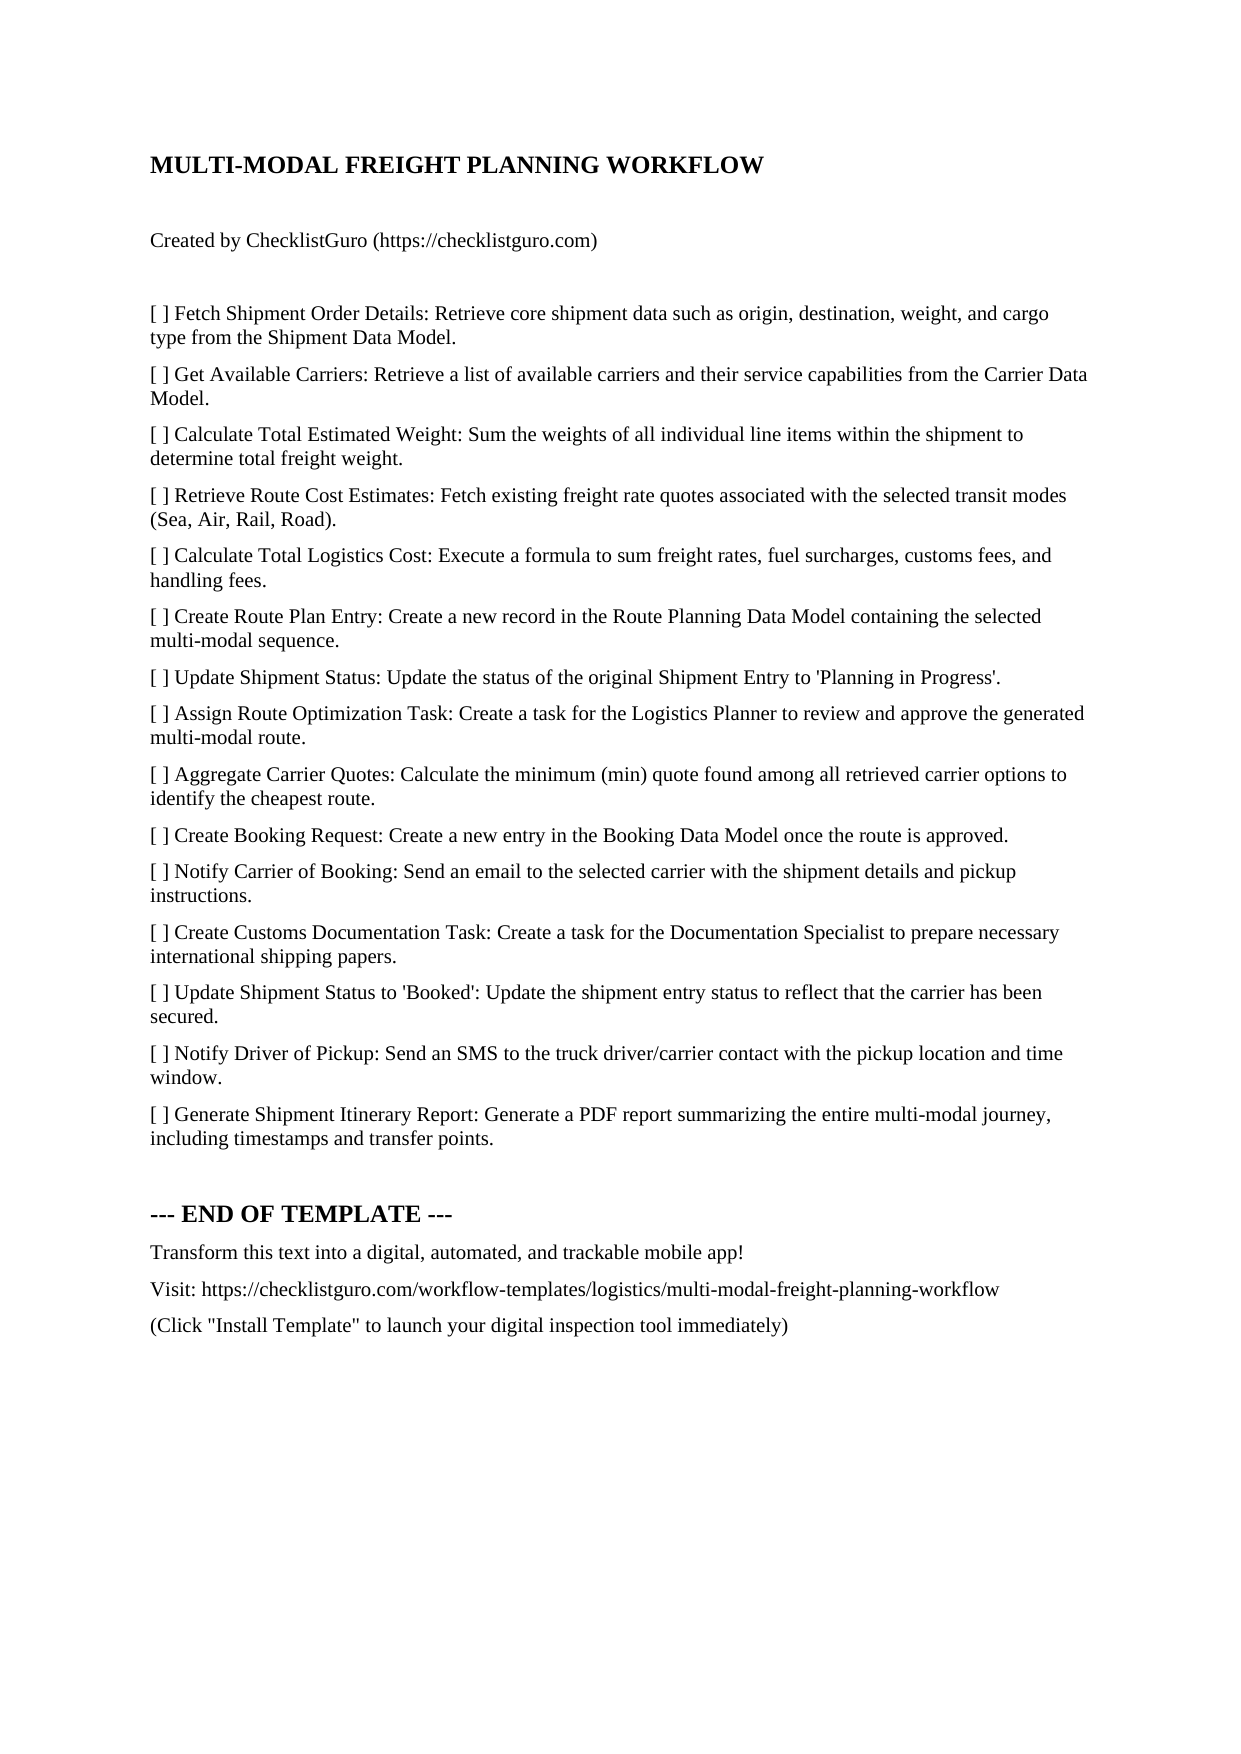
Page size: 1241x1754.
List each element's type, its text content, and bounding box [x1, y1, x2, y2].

text --- END OF TEMPLATE --- [150, 1199, 1090, 1227]
text [ ] Calculate Total Logistics Cost: Execute a formula to sum freight rates, fuel surcharges, customs fees, and handling fees. [150, 543, 1090, 592]
text [ ] Fetch Shipment Order Details: Retrieve core shipment data such as origin, destination, weight, and cargo type from the Shipment Data Model. [150, 301, 1090, 349]
text [ ] Calculate Total Estimated Weight: Sum the weights of all individual line items within the shipment to determine total freight weight. [150, 422, 1090, 470]
text Transform this text into a digital, automated, and trackable mobile app! [150, 1240, 1090, 1264]
text [ ] Create Customs Documentation Task: Create a task for the Documentation Specialist to prepare necessary international shipping papers. [150, 920, 1090, 968]
text [ ] Aggregate Carrier Quotes: Calculate the minimum (min) quote found among all retrieved carrier options to identify the cheapest route. [150, 762, 1090, 810]
text MULTI-MODAL FREIGHT PLANNING WORKFLOW [150, 150, 1090, 179]
text [ ] Assign Route Optimization Task: Create a task for the Logistics Planner to review and approve the generated multi-modal route. [150, 701, 1090, 749]
text [ ] Get Available Carriers: Retrieve a list of available carriers and their service capabilities from the Carrier Data Model. [150, 362, 1090, 410]
text Created by ChecklistGuro (https://checklistguro.com) [150, 228, 1090, 252]
text [ ] Update Shipment Status: Update the status of the original Shipment Entry to 'Planning in Progress'. [150, 665, 1090, 689]
text [ ] Update Shipment Status to 'Booked': Update the shipment entry status to reflect that the carrier has been secured. [150, 980, 1090, 1028]
text (Click "Install Template" to launch your digital inspection tool immediately) [150, 1313, 1090, 1337]
text [ ] Notify Driver of Pickup: Send an SMS to the truck driver/carrier contact with the pickup location and time window. [150, 1041, 1090, 1089]
text [ ] Notify Carrier of Booking: Send an email to the selected carrier with the shipment details and pickup instructions. [150, 859, 1090, 907]
text Visit: https://checklistguro.com/workflow-templates/logistics/multi-modal-freight-planning-workflow [150, 1277, 1090, 1301]
text [ ] Create Booking Request: Create a new entry in the Booking Data Model once the route is approved. [150, 822, 1090, 847]
text [ ] Generate Shipment Itinerary Report: Generate a PDF report summarizing the entire multi-modal journey, including timestamps and transfer points. [150, 1102, 1090, 1150]
text [ ] Create Route Plan Entry: Create a new record in the Route Planning Data Model containing the selected multi-modal sequence. [150, 604, 1090, 652]
text [ ] Retrieve Route Cost Estimates: Fetch existing freight rate quotes associated with the selected transit modes (Sea, Air, Rail, Road). [150, 483, 1090, 531]
